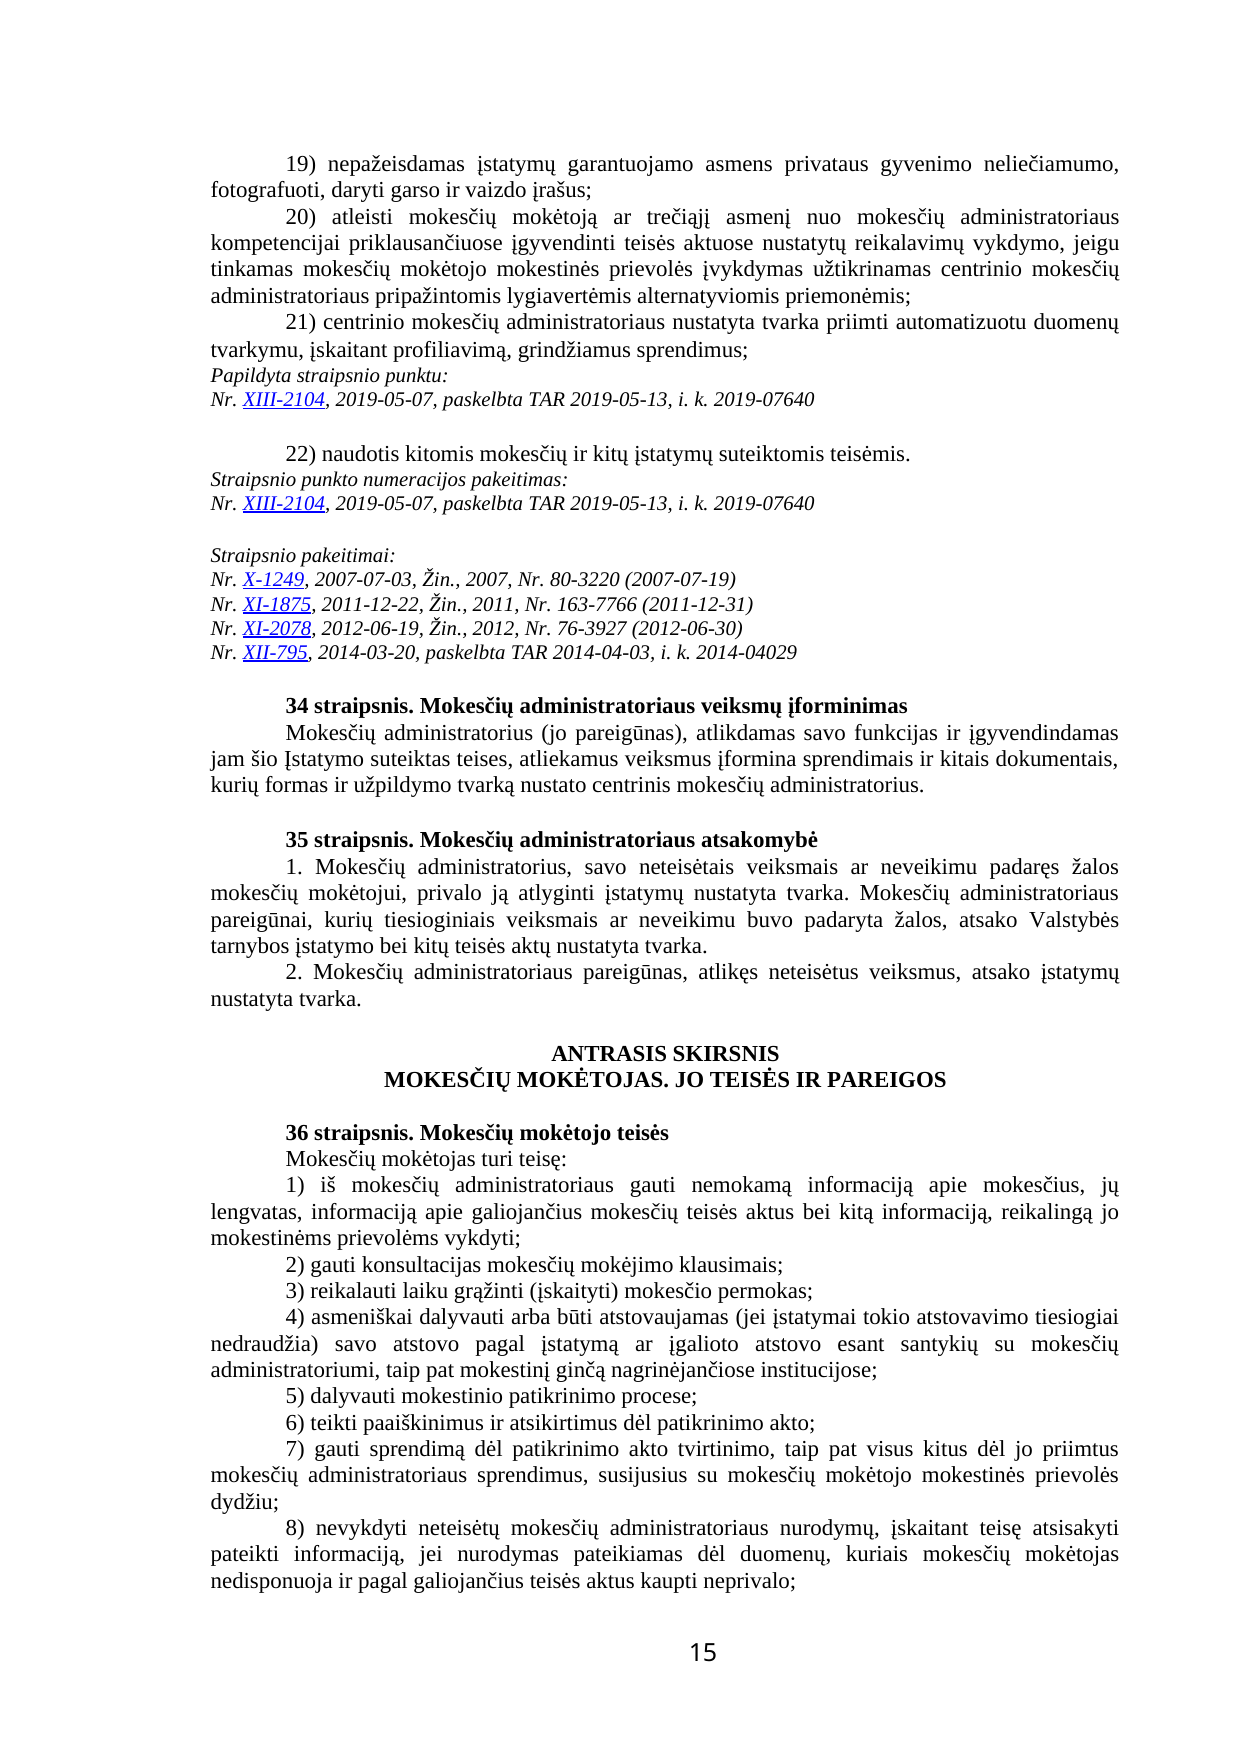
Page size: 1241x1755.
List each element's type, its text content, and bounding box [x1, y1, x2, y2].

text Nr. XI-2078, 2012-06-19, Žin., 2012, Nr. 76-3927 (2012-06-30) [210, 616, 1120, 639]
text Mokesčių mokėtojas turi teisę: [210, 1145, 1120, 1172]
text 1. Mokesčių administratorius, savo neteisėtais veiksmais ar neveikimu padaręs žalos mokesčių mokėtojui, privalo ją atlyginti įstatymų nustatyta tvarka. Mokesčių administratoriaus pareigūnai, kurių tiesioginiais veiksmais ar neveikimu buvo padaryta žalos, atsako Valstybės tarnybos įstatymo bei kitų teisės aktų nustatyta tvarka. [210, 853, 1120, 958]
text 8) nevykdyti neteisėtų mokesčių administratoriaus nurodymų, įskaitant teisę atsisakyti pateikti informaciją, jei nurodymas pateikiamas dėl duomenų, kuriais mokesčių mokėtojas nedisponuoja ir pagal galiojančius teisės aktus kaupti neprivalo; [210, 1514, 1120, 1593]
text Nr. XIII-2104, 2019-05-07, paskelbta TAR 2019-05-13, i. k. 2019-07640 [210, 491, 1120, 514]
text Nr. XIII-2104, 2019-05-07, paskelbta TAR 2019-05-13, i. k. 2019-07640 [210, 387, 1120, 411]
text Straipsnio pakeitimai: [210, 543, 1120, 567]
text 5) dalyvauti mokestinio patikrinimo procese; [210, 1382, 1120, 1409]
text Nr. XI-1875, 2011-12-22, Žin., 2011, Nr. 163-7766 (2011-12-31) [210, 591, 1120, 616]
subtitle ANTRASIS SKIRSNIS [210, 1040, 1120, 1066]
text Mokesčių administratorius (jo pareigūnas), atlikdamas savo funkcijas ir įgyvendindamas jam šio Įstatymo suteiktas teises, atliekamus veiksmus įformina sprendimais ir kitais dokumentais, kurių formas ir užpildymo tvarką nustato centrinis mokesčių administratorius. [210, 719, 1120, 798]
text 3) reikalauti laiku grąžinti (įskaityti) mokesčio permokas; [210, 1277, 1120, 1303]
subtitle MOKESČIŲ MOKĖTOJAS. JO TEISĖS IR PAREIGOS [210, 1066, 1120, 1092]
text Papildyta straipsnio punktu: [210, 363, 1120, 387]
text 1) iš mokesčių administratoriaus gauti nemokamą informaciją apie mokesčius, jų lengvatas, informaciją apie galiojančius mokesčių teisės aktus bei kitą informaciją, reikalingą jo mokestinėms prievolėms vykdyti; [210, 1172, 1120, 1251]
text 7) gauti sprendimą dėl patikrinimo akto tvirtinimo, taip pat visus kitus dėl jo priimtus mokesčių administratoriaus sprendimus, susijusius su mokesčių mokėtojo mokestinės prievolės dydžiu; [210, 1435, 1120, 1514]
text Nr. XII-795, 2014-03-20, paskelbta TAR 2014-04-03, i. k. 2014-04029 [210, 639, 1120, 664]
text 19) nepažeisdamas įstatymų garantuojamo asmens privataus gyvenimo neliečiamumo, fotografuoti, daryti garso ir vaizdo įrašus; [210, 150, 1120, 203]
text Nr. X-1249, 2007-07-03, Žin., 2007, Nr. 80-3220 (2007-07-19) [210, 567, 1120, 591]
text 2. Mokesčių administratoriaus pareigūnas, atlikęs neteisėtus veiksmus, atsako įstatymų nustatyta tvarka. [210, 958, 1120, 1011]
text 21) centrinio mokesčių administratoriaus nustatyta tvarka priimti automatizuotu duomenų tvarkymu, įskaitant profiliavimą, grindžiamus sprendimus; [210, 308, 1120, 363]
text 6) teikti paaiškinimus ir atsikirtimus dėl patikrinimo akto; [210, 1409, 1120, 1435]
text 34 straipsnis. Mokesčių administratoriaus veiksmų įforminimas [210, 692, 1120, 719]
text 35 straipsnis. Mokesčių administratoriaus atsakomybė [210, 827, 1120, 853]
text Straipsnio punkto numeracijos pakeitimas: [210, 466, 1120, 491]
text 4) asmeniškai dalyvauti arba būti atstovaujamas (jei įstatymai tokio atstovavimo tiesiogiai nedraudžia) savo atstovo pagal įstatymą ar įgalioto atstovo esant santykių su mokesčių administratoriumi, taip pat mokestinį ginčą nagrinėjančiose institucijose; [210, 1303, 1120, 1382]
text 22) naudotis kitomis mokesčių ir kitų įstatymų suteiktomis teisėmis. [210, 440, 1120, 466]
text 36 straipsnis. Mokesčių mokėtojo teisės [210, 1119, 1120, 1145]
text 2) gauti konsultacijas mokesčių mokėjimo klausimais; [210, 1251, 1120, 1277]
text 20) atleisti mokesčių mokėtoją ar trečiąjį asmenį nuo mokesčių administratoriaus kompetencijai priklausančiuose įgyvendinti teisės aktuose nustatytų reikalavimų vykdymo, jeigu tinkamas mokesčių mokėtojo mokestinės prievolės įvykdymas užtikrinamas centrinio mokesčių administratoriaus pripažintomis lygiavertėmis alternatyviomis priemonėmis; [210, 203, 1120, 308]
